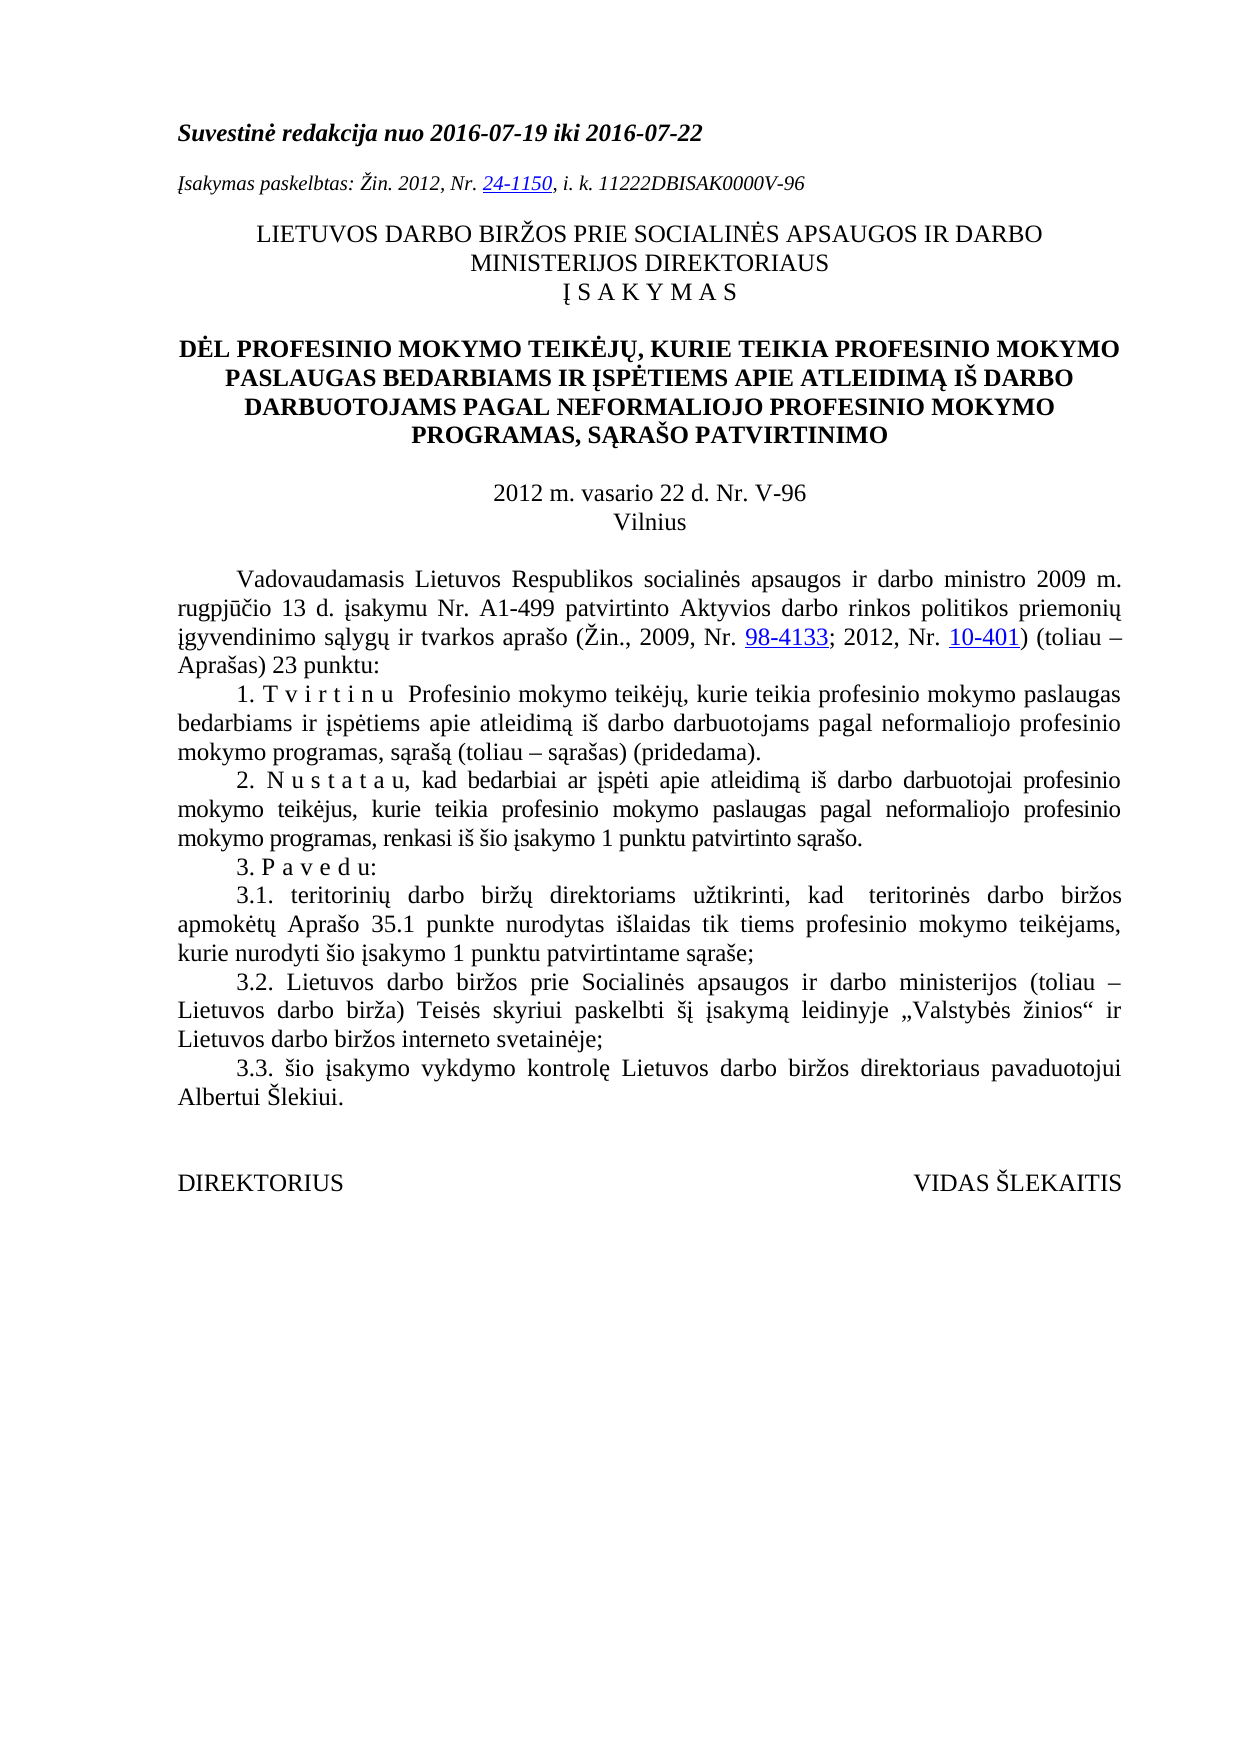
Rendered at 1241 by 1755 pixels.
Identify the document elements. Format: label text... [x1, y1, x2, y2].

text Vadovaudamasis Lietuvos Respublikos socialinės apsaugos ir darbo ministro 2009 m. rugpjūčio 13 d. įsakymu Nr. A1-499 patvirtinto Aktyvios darbo rinkos politikos priemonių įgyvendinimo sąlygų ir tvarkos aprašo (Žin., 2009, Nr. 98-4133; 2012, Nr. 10-401) (toliau – Aprašas) 23 punktu: [177, 564, 1122, 679]
text Į S A K Y M A S [177, 277, 1122, 305]
text 3. Pavedu: [177, 852, 1122, 880]
text Vilnius [177, 507, 1122, 535]
text 3.3. šio įsakymo vykdymo kontrolę Lietuvos darbo biržos direktoriaus pavaduotojui Albertui Šlekiui. [177, 1053, 1122, 1110]
text 2. Nustatau, kad bedarbiai ar įspėti apie atleidimą iš darbo darbuotojai profesinio mokymo teikėjus, kurie teikia profesinio mokymo paslaugas pagal neformaliojo profesinio mokymo programas, renkasi iš šio įsakymo 1 punktu patvirtinto sąrašo. [177, 765, 1122, 852]
text Direktorius Vidas Šlekaitis [177, 1168, 1122, 1197]
text 1. Tvirtinu Profesinio mokymo teikėjų, kurie teikia profesinio mokymo paslaugas bedarbiams ir įspėtiems apie atleidimą iš darbo darbuotojams pagal neformaliojo profesinio mokymo programas, sąrašą (toliau – sąrašas) (pridedama). [177, 679, 1122, 765]
text 3.1. teritorinių darbo biržų direktoriams užtikrinti, kad teritorinės darbo biržos apmokėtų Aprašo 35.1 punkte nurodytas išlaidas tik tiems profesinio mokymo teikėjams, kurie nurodyti šio įsakymo 1 punktu patvirtintame sąraše; [177, 880, 1122, 967]
text 2012 m. vasario 22 d. Nr. V-96 [177, 478, 1122, 507]
text 3.2. Lietuvos darbo biržos prie Socialinės apsaugos ir darbo ministerijos (toliau – Lietuvos darbo birža) Teisės skyriui paskelbti šį įsakymą leidinyje „Valstybės žinios“ ir Lietuvos darbo biržos interneto svetainėje; [177, 967, 1122, 1053]
text Suvestinė redakcija nuo 2016-07-19 iki 2016-07-22 [177, 118, 1122, 147]
text DĖL Profesinio mokymo teikėjų, kurie teikia profesinio mokymo paslaugas bedarbiams ir įspėtiems apie atleidimą iš darbo darbuotojams pagal Neformaliojo profesinio mokymo programas, sąrašo patvirtinimo [177, 334, 1122, 449]
text LIETUVOS DARBO BIRŽOS prie socialinės apsaugos ir darbo ministerijos DIREKTORIAUS [177, 219, 1122, 277]
text Įsakymas paskelbtas: Žin. 2012, Nr. 24-1150, i. k. 11222DBISAK0000V-96 [177, 171, 1122, 195]
